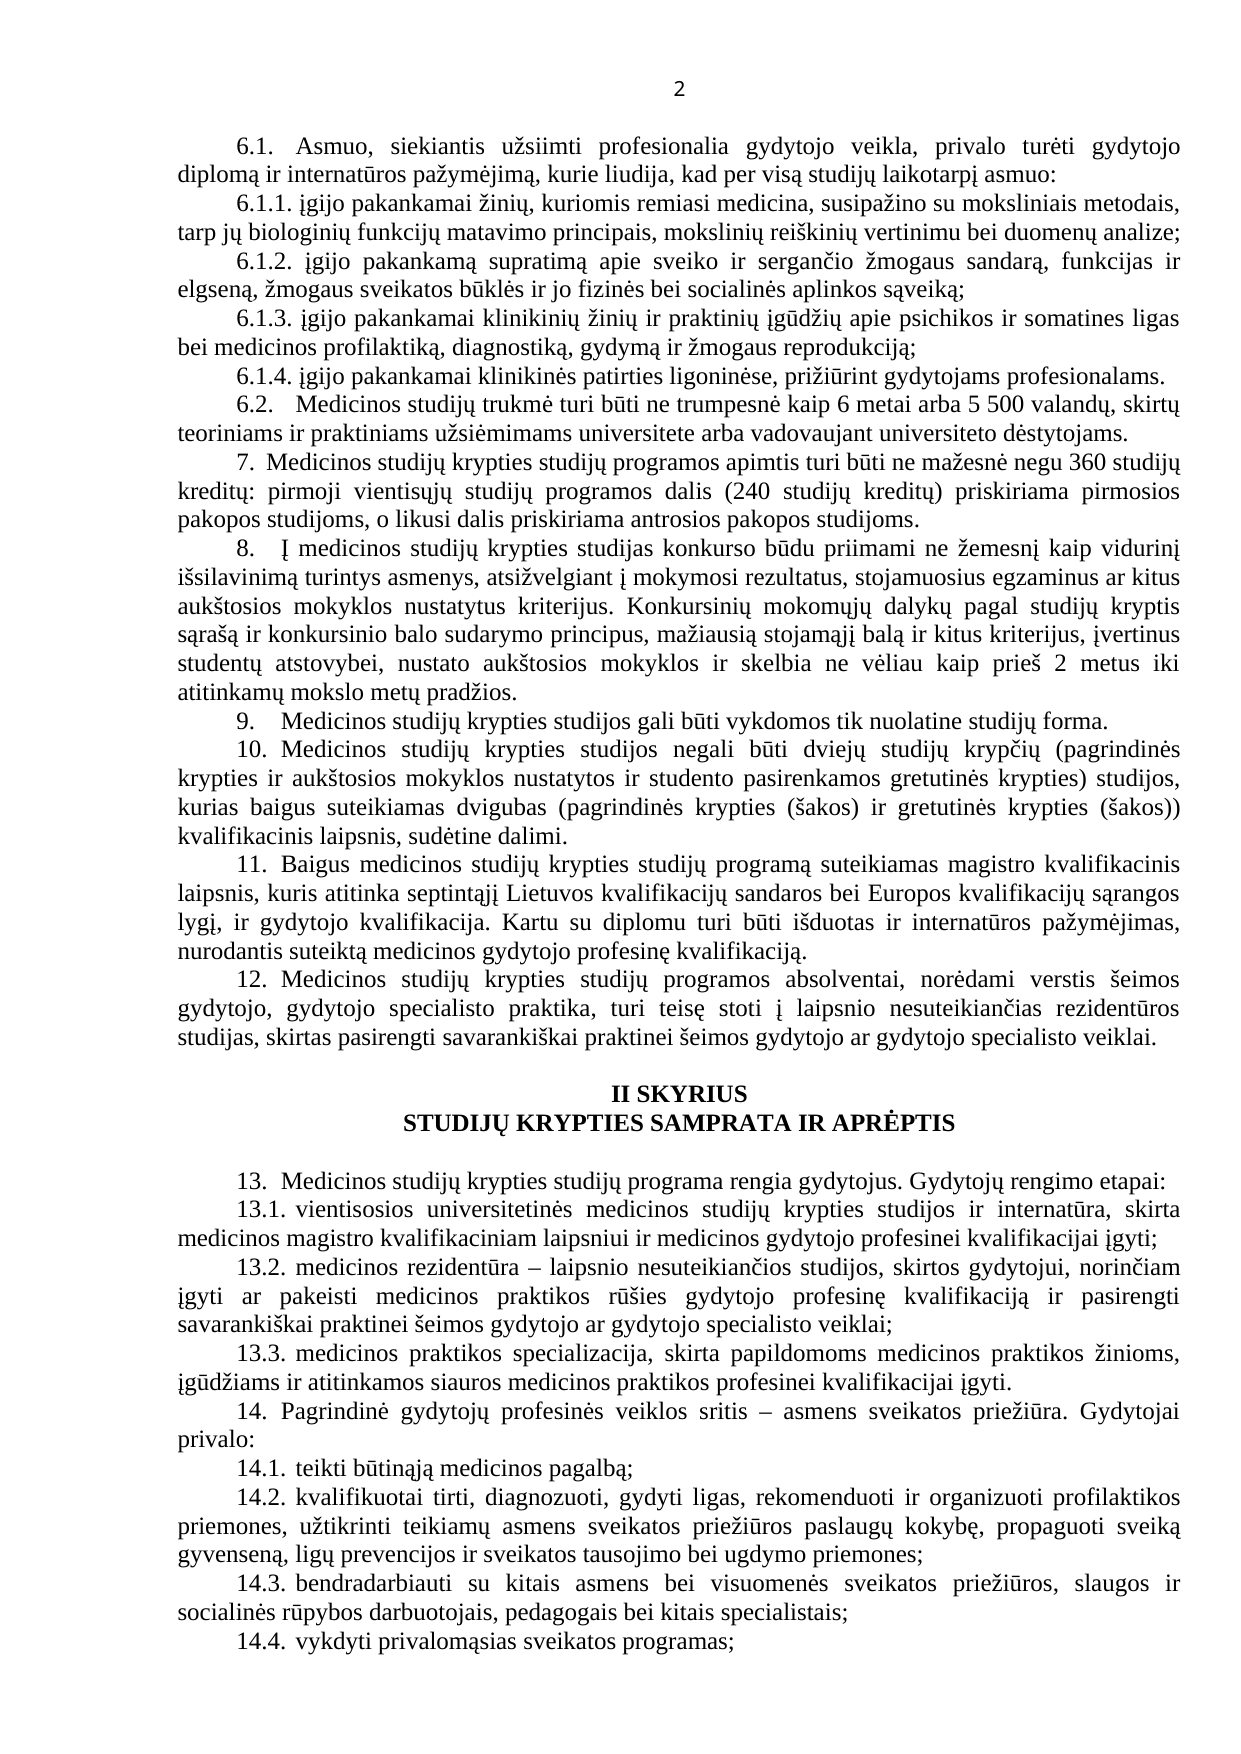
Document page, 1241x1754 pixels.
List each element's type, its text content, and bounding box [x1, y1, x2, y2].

text 13.1. vientisosios universitetinės medicinos studijų krypties studijos ir internatūra, skirta medicinos magistro kvalifikaciniam laipsniui ir medicinos gydytojo profesinei kvalifikacijai įgyti; [177, 1194, 1181, 1252]
text 9. Medicinos studijų krypties studijos gali būti vykdomos tik nuolatine studijų forma. [177, 706, 1181, 734]
text 11. Baigus medicinos studijų krypties studijų programą suteikiamas magistro kvalifikacinis laipsnis, kuris atitinka septintąjį Lietuvos kvalifikacijų sandaros bei Europos kvalifikacijų sąrangos lygį, ir gydytojo kvalifikacija. Kartu su diplomu turi būti išduotas ir internatūros pažymėjimas, nurodantis suteiktą medicinos gydytojo profesinę kvalifikaciją. [177, 849, 1181, 964]
text 6.1.2. įgijo pakankamą supratimą apie sveiko ir sergančio žmogaus sandarą, funkcijas ir elgseną, žmogaus sveikatos būklės ir jo fizinės bei socialinės aplinkos sąveiką; [177, 246, 1181, 303]
text 13.3. medicinos praktikos specializacija, skirta papildomoms medicinos praktikos žinioms, įgūdžiams ir atitinkamos siauros medicinos praktikos profesinei kvalifikacijai įgyti. [177, 1338, 1181, 1396]
text 10. Medicinos studijų krypties studijos negali būti dviejų studijų krypčių (pagrindinės krypties ir aukštosios mokyklos nustatytos ir studento pasirenkamos gretutinės krypties) studijos, kurias baigus suteikiamas dvigubas (pagrindinės krypties (šakos) ir gretutinės krypties (šakos)) kvalifikacinis laipsnis, sudėtine dalimi. [177, 734, 1181, 849]
text 12. Medicinos studijų krypties studijų programos absolventai, norėdami verstis šeimos gydytojo, gydytojo specialisto praktika, turi teisę stoti į laipsnio nesuteikiančias rezidentūros studijas, skirtas pasirengti savarankiškai praktinei šeimos gydytojo ar gydytojo specialisto veiklai. [177, 964, 1181, 1051]
text 6.1.4. įgijo pakankamai klinikinės patirties ligoninėse, prižiūrint gydytojams profesionalams. [177, 361, 1181, 389]
text 13.2. medicinos rezidentūra – laipsnio nesuteikiančios studijos, skirtos gydytojui, norinčiam įgyti ar pakeisti medicinos praktikos rūšies gydytojo profesinę kvalifikaciją ir pasirengti savarankiškai praktinei šeimos gydytojo ar gydytojo specialisto veiklai; [177, 1252, 1181, 1338]
text 7. Medicinos studijų krypties studijų programos apimtis turi būti ne mažesnė negu 360 studijų kreditų: pirmoji vientisųjų studijų programos dalis (240 studijų kreditų) priskiriama pirmosios pakopos studijoms, o likusi dalis priskiriama antrosios pakopos studijoms. [177, 447, 1181, 533]
text 14.2. kvalifikuotai tirti, diagnozuoti, gydyti ligas, rekomenduoti ir organizuoti profilaktikos priemones, užtikrinti teikiamų asmens sveikatos priežiūros paslaugų kokybę, propaguoti sveiką gyvenseną, ligų prevencijos ir sveikatos tausojimo bei ugdymo priemones; [177, 1482, 1181, 1568]
text 8. Į medicinos studijų krypties studijas konkurso būdu priimami ne žemesnį kaip vidurinį išsilavinimą turintys asmenys, atsižvelgiant į mokymosi rezultatus, stojamuosius egzaminus ar kitus aukštosios mokyklos nustatytus kriterijus. Konkursinių mokomųjų dalykų pagal studijų kryptis sąrašą ir konkursinio balo sudarymo principus, mažiausią stojamąjį balą ir kitus kriterijus, įvertinus studentų atstovybei, nustato aukštosios mokyklos ir skelbia ne vėliau kaip prieš 2 metus iki atitinkamų mokslo metų pradžios. [177, 533, 1181, 706]
text 14.1. teikti būtinąją medicinos pagalbą; [177, 1453, 1181, 1482]
text 13. Medicinos studijų krypties studijų programa rengia gydytojus. Gydytojų rengimo etapai: [177, 1166, 1181, 1194]
text 14.4. vykdyti privalomąsias sveikatos programas; [177, 1626, 1181, 1654]
text 6.1.1. įgijo pakankamai žinių, kuriomis remiasi medicina, susipažino su moksliniais metodais, tarp jų biologinių funkcijų matavimo principais, mokslinių reiškinių vertinimu bei duomenų analize; [177, 188, 1181, 246]
text STUDIJŲ KRYPTIES SAMPRATA IR APRĖPTIS [177, 1108, 1181, 1137]
text 6.1.3. įgijo pakankamai klinikinių žinių ir praktinių įgūdžių apie psichikos ir somatines ligas bei medicinos profilaktiką, diagnostiką, gydymą ir žmogaus reprodukciją; [177, 303, 1181, 361]
text 14. Pagrindinė gydytojų profesinės veiklos sritis – asmens sveikatos priežiūra. Gydytojai privalo: [177, 1396, 1181, 1453]
text II SKYRIUS [177, 1079, 1181, 1108]
text 6.1. Asmuo, siekiantis užsiimti profesionalia gydytojo veikla, privalo turėti gydytojo diplomą ir internatūros pažymėjimą, kurie liudija, kad per visą studijų laikotarpį asmuo: [177, 131, 1181, 188]
text 6.2. Medicinos studijų trukmė turi būti ne trumpesnė kaip 6 metai arba 5 500 valandų, skirtų teoriniams ir praktiniams užsiėmimams universitete arba vadovaujant universiteto dėstytojams. [177, 389, 1181, 447]
text 14.3. bendradarbiauti su kitais asmens bei visuomenės sveikatos priežiūros, slaugos ir socialinės rūpybos darbuotojais, pedagogais bei kitais specialistais; [177, 1568, 1181, 1626]
